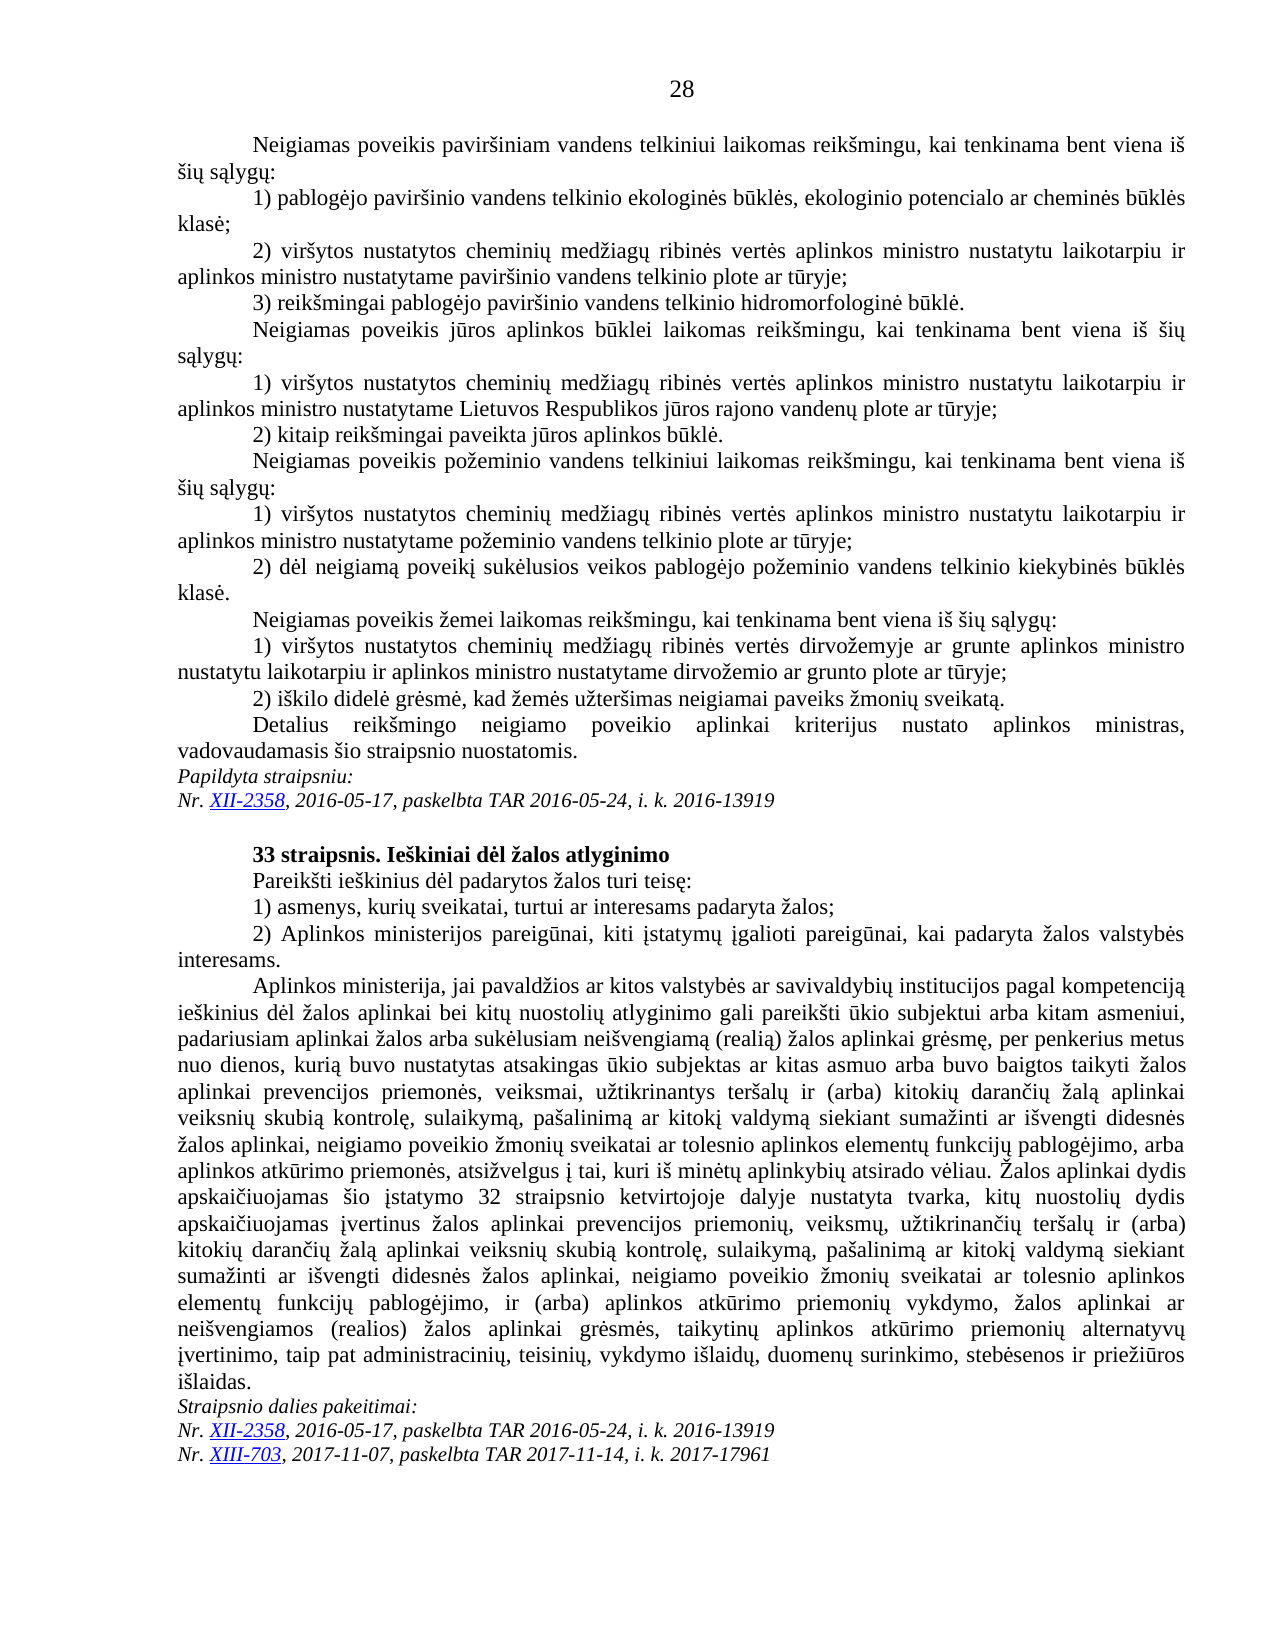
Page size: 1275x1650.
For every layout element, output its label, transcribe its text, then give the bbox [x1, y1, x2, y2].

text 3) reikšmingai pablogėjo paviršinio vandens telkinio hidromorfologinė būklė. [177, 289, 1186, 316]
text 1) viršytos nustatytos cheminių medžiagų ribinės vertės dirvožemyje ar grunte aplinkos ministro nustatytu laikotarpiu ir aplinkos ministro nustatytame dirvožemio ar grunto plote ar tūryje; [177, 632, 1186, 685]
text Neigiamas poveikis paviršiniam vandens telkiniui laikomas reikšmingu, kai tenkinama bent viena iš šių sąlygų: [177, 131, 1186, 184]
text 2) iškilo didelė grėsmė, kad žemės užteršimas neigiamai paveiks žmonių sveikatą. [177, 685, 1186, 711]
text Straipsnio dalies pakeitimai: [177, 1394, 1186, 1418]
text Neigiamas poveikis žemei laikomas reikšmingu, kai tenkinama bent viena iš šių sąlygų: [177, 606, 1186, 632]
text Neigiamas poveikis požeminio vandens telkiniui laikomas reikšmingu, kai tenkinama bent viena iš šių sąlygų: [177, 448, 1186, 500]
text 2) kitaip reikšmingai paveikta jūros aplinkos būklė. [177, 421, 1186, 448]
text 1) viršytos nustatytos cheminių medžiagų ribinės vertės aplinkos ministro nustatytu laikotarpiu ir aplinkos ministro nustatytame Lietuvos Respublikos jūros rajono vandenų plote ar tūryje; [177, 368, 1186, 421]
text 2) dėl neigiamą poveikį sukėlusios veikos pablogėjo požeminio vandens telkinio kiekybinės būklės klasė. [177, 553, 1186, 606]
text 33 straipsnis. Ieškiniai dėl žalos atlyginimo [177, 841, 1186, 867]
text Aplinkos ministerija, jai pavaldžios ar kitos valstybės ar savivaldybių institucijos pagal kompetenciją ieškinius dėl žalos aplinkai bei kitų nuostolių atlyginimo gali pareikšti ūkio subjektui arba kitam asmeniui, padariusiam aplinkai žalos arba sukėlusiam neišvengiamą (realią) žalos aplinkai grėsmę, per penkerius metus nuo dienos, kurią buvo nustatytas atsakingas ūkio subjektas ar kitas asmuo arba buvo baigtos taikyti žalos aplinkai prevencijos priemonės, veiksmai, užtikrinantys teršalų ir (arba) kitokių darančių žalą aplinkai veiksnių skubią kontrolę, sulaikymą, pašalinimą ar kitokį valdymą siekiant sumažinti ar išvengti didesnės žalos aplinkai, neigiamo poveikio žmonių sveikatai ar tolesnio aplinkos elementų funkcijų pablogėjimo, arba aplinkos atkūrimo priemonės, atsižvelgus į tai, kuri iš minėtų aplinkybių atsirado vėliau. Žalos aplinkai dydis apskaičiuojamas šio įstatymo 32 straipsnio ketvirtojoje dalyje nustatyta tvarka, kitų nuostolių dydis apskaičiuojamas įvertinus žalos aplinkai prevencijos priemonių, veiksmų, užtikrinančių teršalų ir (arba) kitokių darančių žalą aplinkai veiksnių skubią kontrolę, sulaikymą, pašalinimą ar kitokį valdymą siekiant sumažinti ar išvengti didesnės žalos aplinkai, neigiamo poveikio žmonių sveikatai ar tolesnio aplinkos elementų funkcijų pablogėjimo, ir (arba) aplinkos atkūrimo priemonių vykdymo, žalos aplinkai ar neišvengiamos (realios) žalos aplinkai grėsmės, taikytinų aplinkos atkūrimo priemonių alternatyvų įvertinimo, taip pat administracinių, teisinių, vykdymo išlaidų, duomenų surinkimo, stebėsenos ir priežiūros išlaidas. [177, 972, 1186, 1394]
text 1) pablogėjo paviršinio vandens telkinio ekologinės būklės, ekologinio potencialo ar cheminės būklės klasė; [177, 184, 1186, 237]
text 2) viršytos nustatytos cheminių medžiagų ribinės vertės aplinkos ministro nustatytu laikotarpiu ir aplinkos ministro nustatytame paviršinio vandens telkinio plote ar tūryje; [177, 237, 1186, 289]
text Neigiamas poveikis jūros aplinkos būklei laikomas reikšmingu, kai tenkinama bent viena iš šių sąlygų: [177, 316, 1186, 368]
text Detalius reikšmingo neigiamo poveikio aplinkai kriterijus nustato aplinkos ministras, vadovaudamasis šio straipsnio nuostatomis. [177, 711, 1186, 764]
text Nr. XII-2358, 2016-05-17, paskelbta TAR 2016-05-24, i. k. 2016-13919 [177, 1418, 1186, 1442]
text Nr. XII-2358, 2016-05-17, paskelbta TAR 2016-05-24, i. k. 2016-13919 [177, 788, 1186, 812]
text Papildyta straipsniu: [177, 764, 1186, 788]
text Pareikšti ieškinius dėl padarytos žalos turi teisę: [177, 867, 1186, 893]
text 1) viršytos nustatytos cheminių medžiagų ribinės vertės aplinkos ministro nustatytu laikotarpiu ir aplinkos ministro nustatytame požeminio vandens telkinio plote ar tūryje; [177, 500, 1186, 553]
text 1) asmenys, kurių sveikatai, turtui ar interesams padaryta žalos; [177, 893, 1186, 920]
text 2) Aplinkos ministerijos pareigūnai, kiti įstatymų įgalioti pareigūnai, kai padaryta žalos valstybės interesams. [177, 920, 1186, 972]
text Nr. XIII-703, 2017-11-07, paskelbta TAR 2017-11-14, i. k. 2017-17961 [177, 1442, 1186, 1466]
